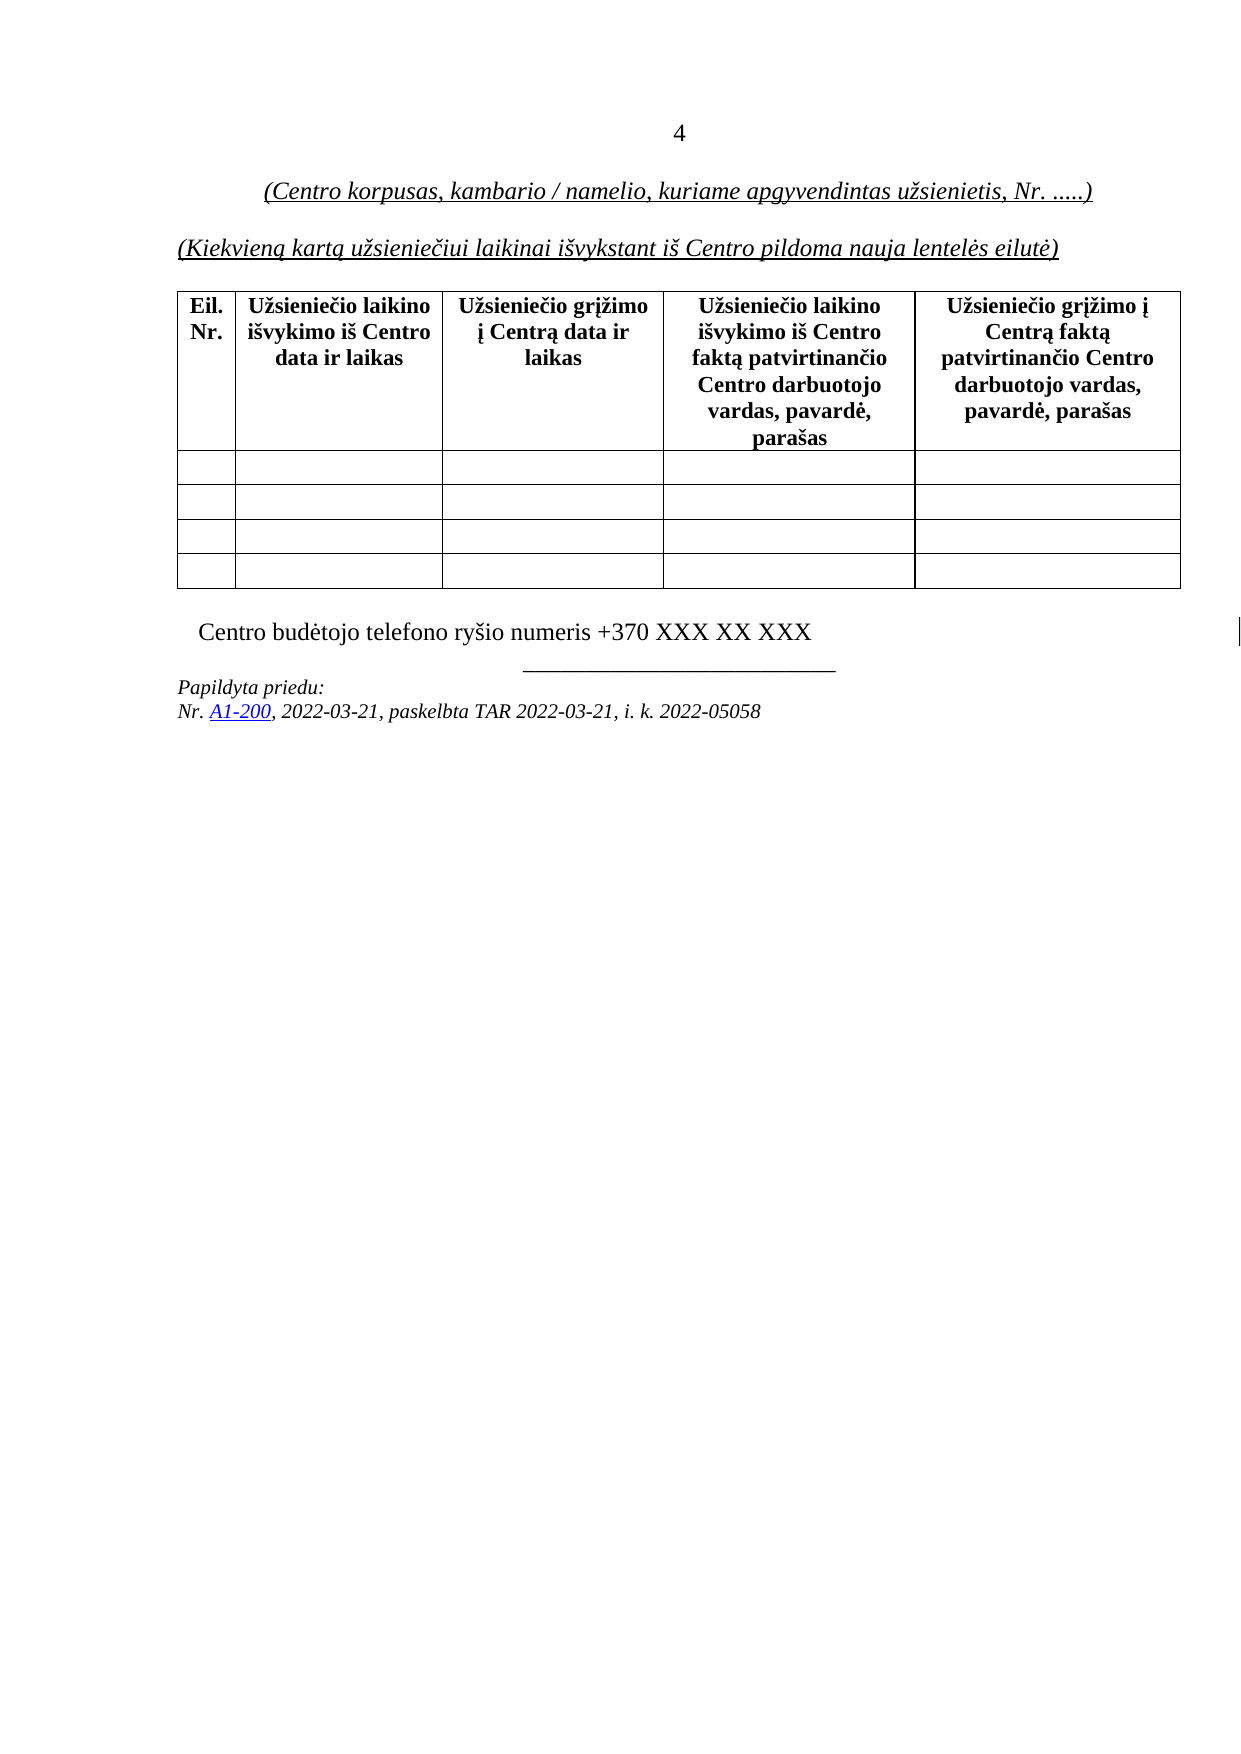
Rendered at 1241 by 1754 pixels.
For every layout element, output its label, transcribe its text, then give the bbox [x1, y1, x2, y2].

table_cell [178, 520, 235, 553]
table_cell [664, 451, 914, 484]
table_cell [178, 485, 235, 519]
text (Centro korpusas, kambario / namelio, kuriame apgyvendintas užsienietis, Nr. .....) [177, 176, 1181, 204]
table_header Užsieniečio grįžimo į Centrą data ir laikas [443, 292, 663, 450]
table_cell [236, 520, 442, 553]
table_header Užsieniečio grįžimo į Centrą faktą patvirtinančio Centro darbuotojo vardas, pavardė, parašas [916, 292, 1180, 450]
table_cell [443, 451, 663, 484]
table_cell [443, 554, 663, 587]
table_cell [236, 554, 442, 587]
table_header Centro budėtojo telefono ryšio numeris +370 XXX XX XXX [187, 617, 1239, 646]
table_cell [916, 520, 1180, 553]
table_cell [236, 451, 442, 484]
text Nr. A1-200, 2022-03-21, paskelbta TAR 2022-03-21, i. k. 2022-05058 [177, 699, 1181, 723]
text Papildyta priedu: [177, 675, 1181, 699]
table_cell [443, 485, 663, 519]
text (Kiekvieną kartą užsieniečiui laikinai išvykstant iš Centro pildoma nauja lentelės eilutė) [177, 233, 1181, 262]
table_cell [664, 485, 914, 519]
table_cell [916, 485, 1180, 519]
table_cell [664, 554, 914, 587]
table_cell [178, 451, 235, 484]
table_cell [916, 451, 1180, 484]
table_header Užsieniečio laikino išvykimo iš Centro faktą patvirtinančio Centro darbuotojo vardas, pavardė, parašas [664, 292, 914, 450]
table_cell [236, 485, 442, 519]
table_cell [664, 520, 914, 553]
table_cell [443, 520, 663, 553]
table_cell [916, 554, 1180, 587]
text _________________________ [177, 646, 1181, 675]
table_header Eil. Nr. [178, 292, 235, 450]
table_cell [178, 554, 235, 587]
table_header Užsieniečio laikino išvykimo iš Centro data ir laikas [236, 292, 442, 450]
